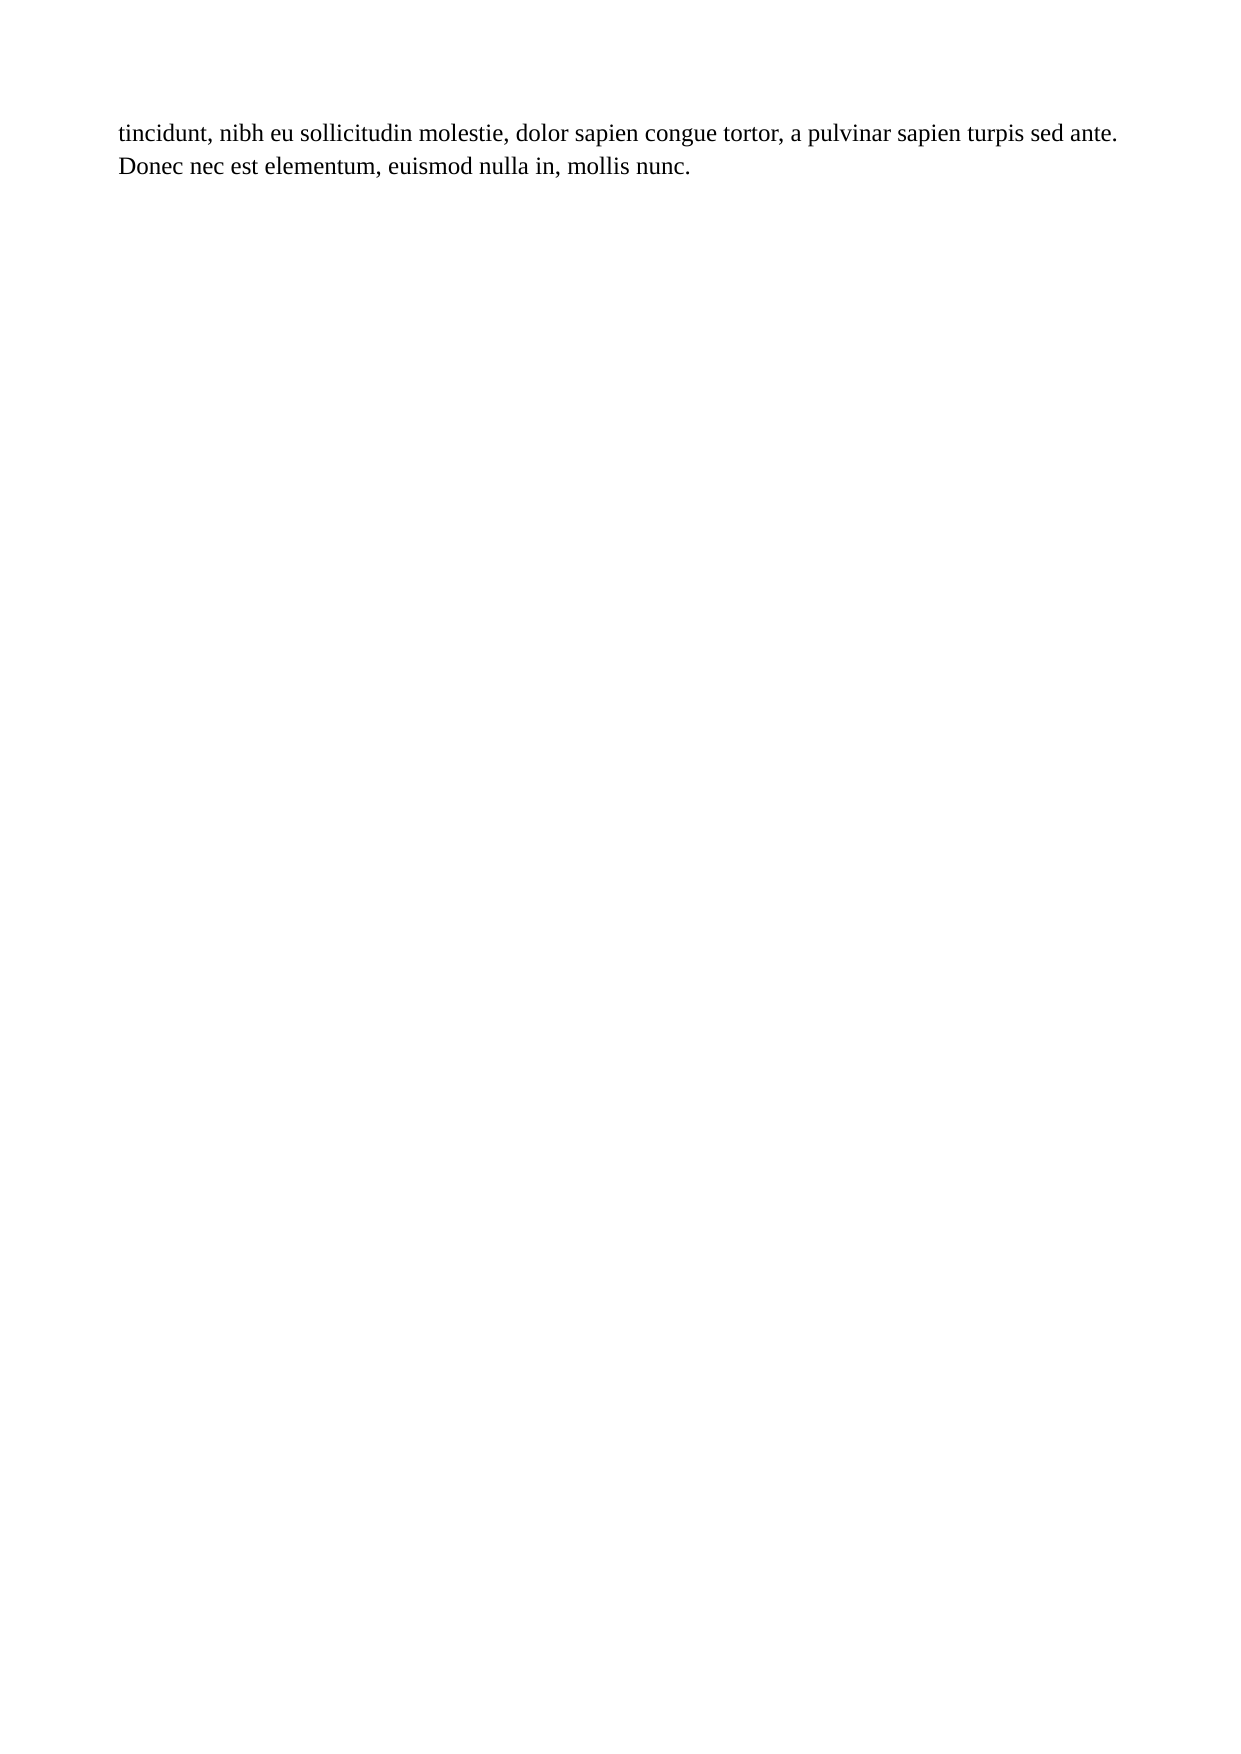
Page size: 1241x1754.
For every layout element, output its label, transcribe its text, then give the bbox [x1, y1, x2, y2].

text tincidunt, nibh eu sollicitudin molestie, dolor sapien congue tortor, a pulvinar sapien turpis sed ante. Donec nec est elementum, euismod nulla in, mollis nunc. [118, 118, 1122, 180]
